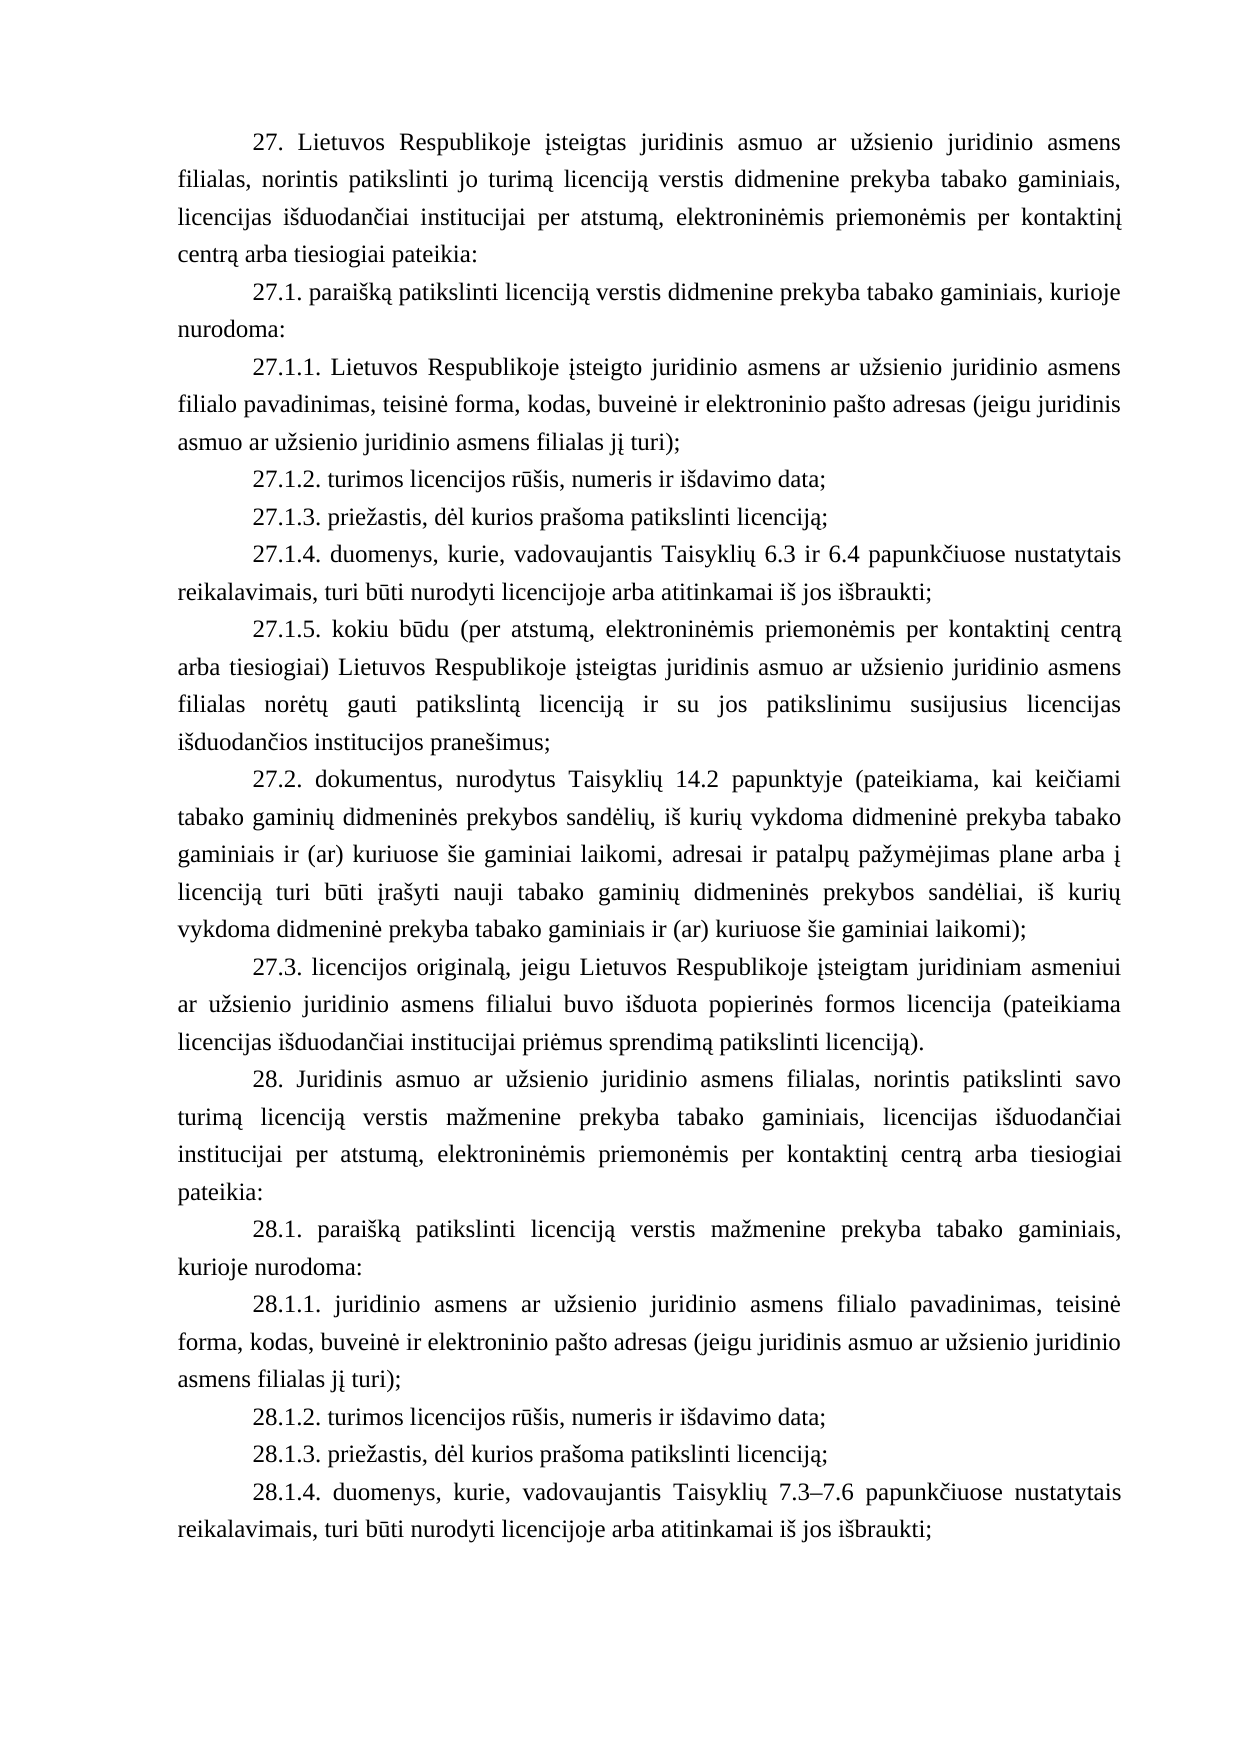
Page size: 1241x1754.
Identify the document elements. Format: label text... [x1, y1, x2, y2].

text 28.1.3. priežastis, dėl kurios prašoma patikslinti licenciją; [177, 1431, 1122, 1468]
text 27.2. dokumentus, nurodytus Taisyklių 14.2 papunktyje (pateikiama, kai keičiami tabako gaminių didmeninės prekybos sandėlių, iš kurių vykdoma didmeninė prekyba tabako gaminiais ir (ar) kuriuose šie gaminiai laikomi, adresai ir patalpų pažymėjimas plane arba į licenciją turi būti įrašyti nauji tabako gaminių didmeninės prekybos sandėliai, iš kurių vykdoma didmeninė prekyba tabako gaminiais ir (ar) kuriuose šie gaminiai laikomi); [177, 756, 1122, 943]
text 27. Lietuvos Respublikoje įsteigtas juridinis asmuo ar užsienio juridinio asmens filialas, norintis patikslinti jo turimą licenciją verstis didmenine prekyba tabako gaminiais, licencijas išduodančiai institucijai per atstumą, elektroninėmis priemonėmis per kontaktinį centrą arba tiesiogiai pateikia: [177, 118, 1122, 268]
text 27.1.2. turimos licencijos rūšis, numeris ir išdavimo data; [177, 456, 1122, 493]
text 27.1.4. duomenys, kurie, vadovaujantis Taisyklių 6.3 ir 6.4 papunkčiuose nustatytais reikalavimais, turi būti nurodyti licencijoje arba atitinkamai iš jos išbraukti; [177, 531, 1122, 606]
text 27.1.3. priežastis, dėl kurios prašoma patikslinti licenciją; [177, 493, 1122, 531]
text 28.1.4. duomenys, kurie, vadovaujantis Taisyklių 7.3–7.6 papunkčiuose nustatytais reikalavimais, turi būti nurodyti licencijoje arba atitinkamai iš jos išbraukti; [177, 1468, 1122, 1543]
text 27.3. licencijos originalą, jeigu Lietuvos Respublikoje įsteigtam juridiniam asmeniui ar užsienio juridinio asmens filialui buvo išduota popierinės formos licencija (pateikiama licencijas išduodančiai institucijai priėmus sprendimą patikslinti licenciją). [177, 943, 1122, 1056]
text 27.1.1. Lietuvos Respublikoje įsteigto juridinio asmens ar užsienio juridinio asmens filialo pavadinimas, teisinė forma, kodas, buveinė ir elektroninio pašto adresas (jeigu juridinis asmuo ar užsienio juridinio asmens filialas jį turi); [177, 343, 1122, 456]
text 27.1. paraišką patikslinti licenciją verstis didmenine prekyba tabako gaminiais, kurioje nurodoma: [177, 268, 1122, 343]
text 28.1. paraišką patikslinti licenciją verstis mažmenine prekyba tabako gaminiais, kurioje nurodoma: [177, 1206, 1122, 1281]
text 28. Juridinis asmuo ar užsienio juridinio asmens filialas, norintis patikslinti savo turimą licenciją verstis mažmenine prekyba tabako gaminiais, licencijas išduodančiai institucijai per atstumą, elektroninėmis priemonėmis per kontaktinį centrą arba tiesiogiai pateikia: [177, 1056, 1122, 1206]
text 28.1.2. turimos licencijos rūšis, numeris ir išdavimo data; [177, 1393, 1122, 1431]
text 27.1.5. kokiu būdu (per atstumą, elektroninėmis priemonėmis per kontaktinį centrą arba tiesiogiai) Lietuvos Respublikoje įsteigtas juridinis asmuo ar užsienio juridinio asmens filialas norėtų gauti patikslintą licenciją ir su jos patikslinimu susijusius licencijas išduodančios institucijos pranešimus; [177, 606, 1122, 756]
text 28.1.1. juridinio asmens ar užsienio juridinio asmens filialo pavadinimas, teisinė forma, kodas, buveinė ir elektroninio pašto adresas (jeigu juridinis asmuo ar užsienio juridinio asmens filialas jį turi); [177, 1281, 1122, 1393]
